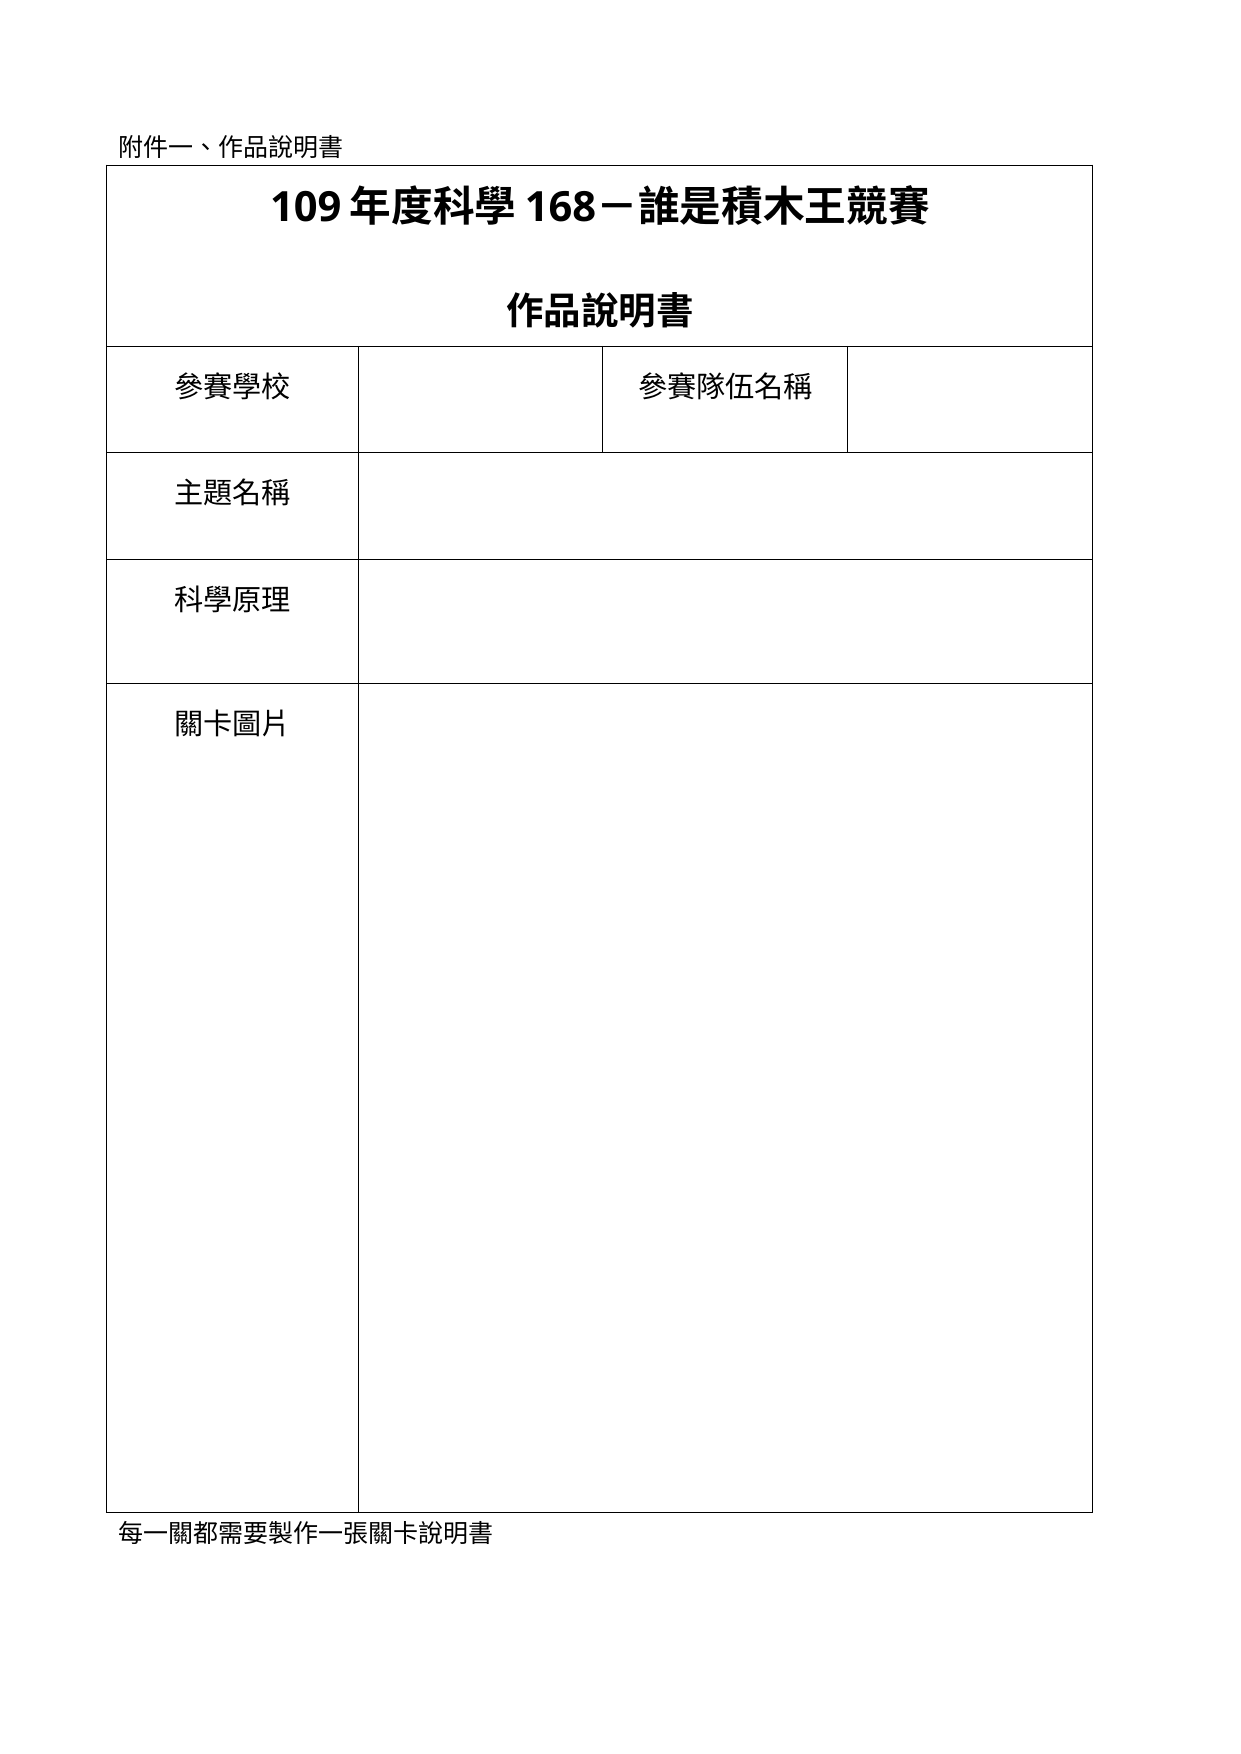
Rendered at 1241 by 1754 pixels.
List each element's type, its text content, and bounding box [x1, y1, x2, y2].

table_cell [359, 453, 1092, 559]
table_cell 科學原理 [107, 560, 358, 683]
table_cell 主題名稱 [107, 453, 358, 559]
table_cell [359, 684, 1092, 1512]
table_cell 參賽隊伍名稱 [603, 347, 847, 452]
table_cell 參賽學校 [107, 347, 358, 452]
text 每一關都需要製作一張關卡說明書 [118, 1513, 1122, 1550]
text 附件一、作品說明書 [118, 127, 1122, 164]
table_header 109年度科學168－誰是積木王競賽 作品說明書 [107, 166, 1092, 346]
table_cell 關卡圖片 [107, 684, 358, 1512]
table_cell [359, 347, 602, 452]
table_cell [848, 347, 1092, 452]
table_cell [359, 560, 1092, 683]
